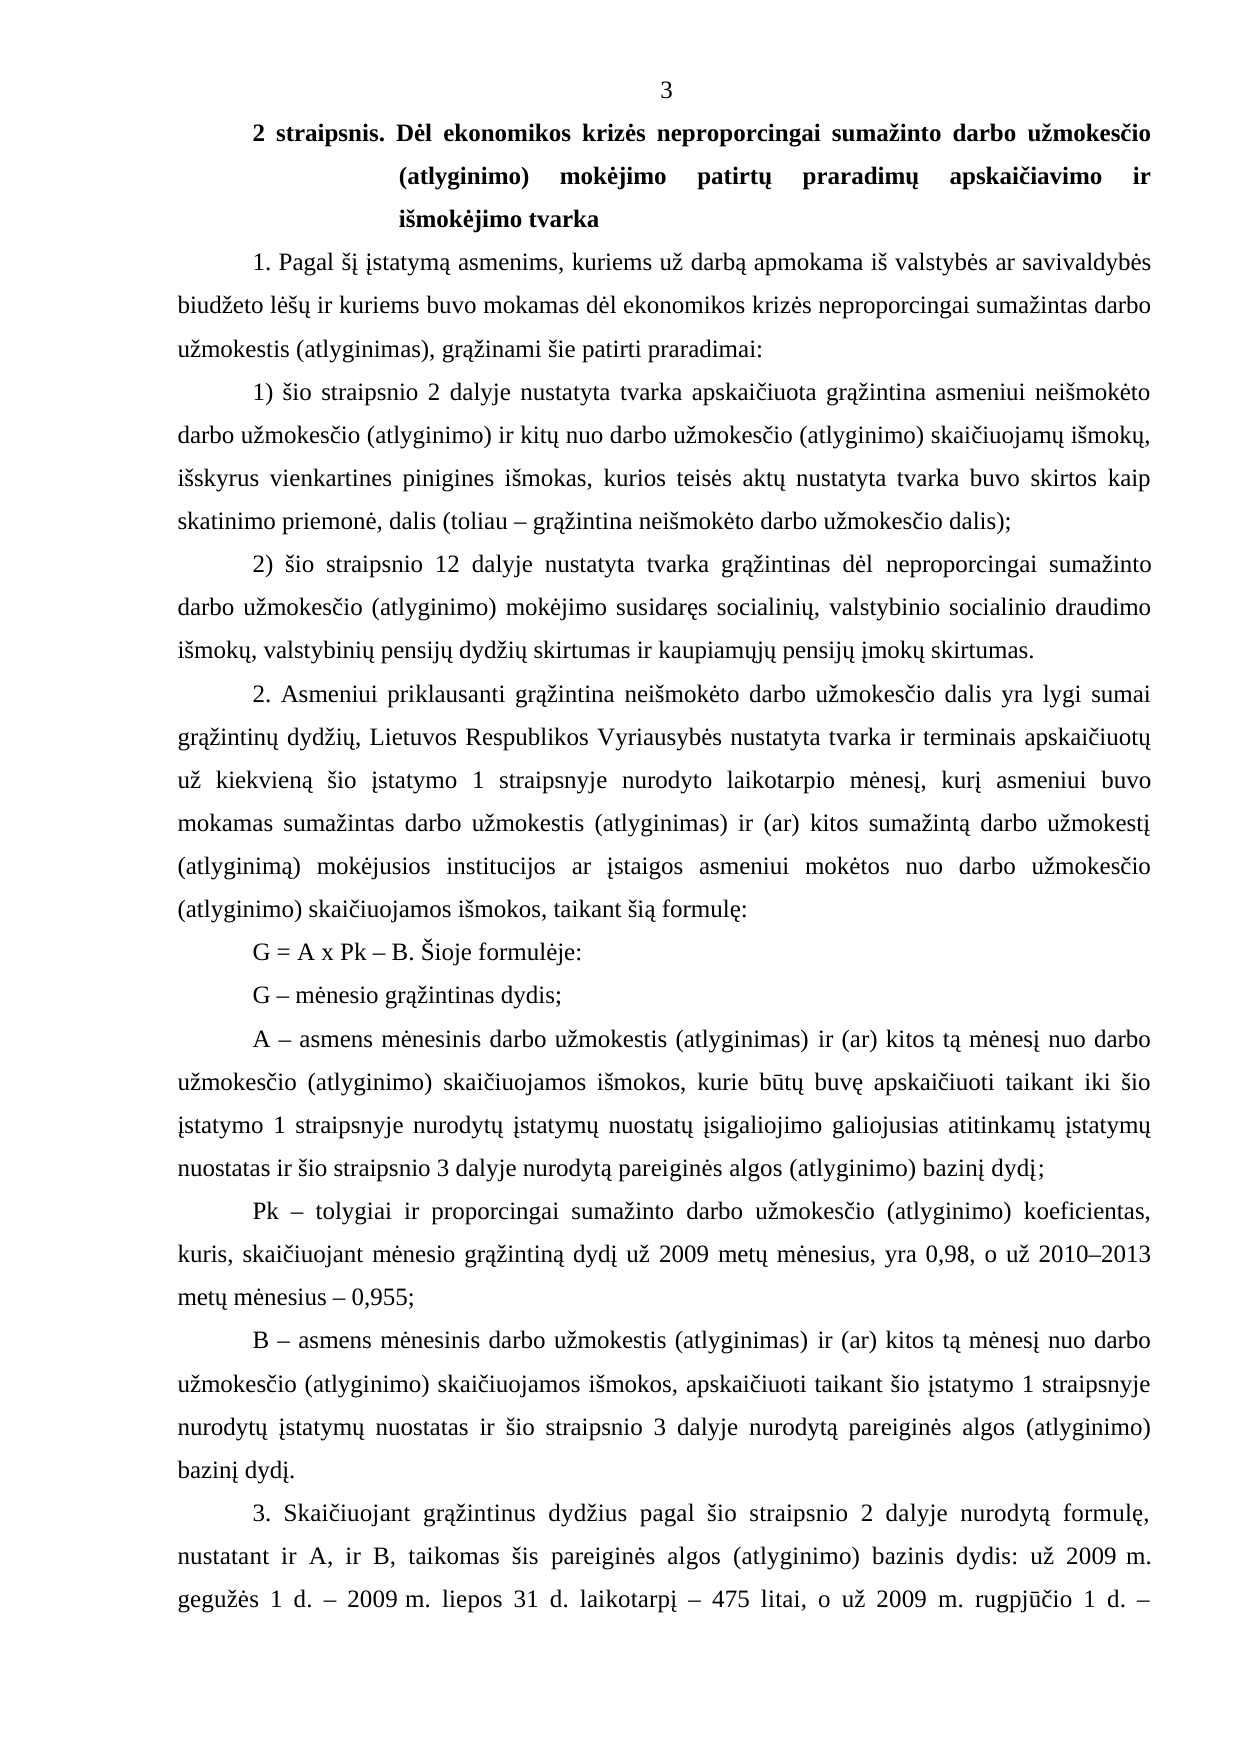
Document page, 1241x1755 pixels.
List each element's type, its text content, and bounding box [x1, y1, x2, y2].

text B – asmens mėnesinis darbo užmokestis (atlyginimas) ir (ar) kitos tą mėnesį nuo darbo užmokesčio (atlyginimo) skaičiuojamos išmokos, apskaičiuoti taikant šio įstatymo 1 straipsnyje nurodytų įstatymų nuostatas ir šio straipsnio 3 dalyje nurodytą pareiginės algos (atlyginimo) bazinį dydį. [177, 1326, 1152, 1484]
text G = A x Pk – B. Šioje formulėje: [177, 937, 1152, 966]
text A – asmens mėnesinis darbo užmokestis (atlyginimas) ir (ar) kitos tą mėnesį nuo darbo užmokesčio (atlyginimo) skaičiuojamos išmokos, kurie būtų buvę apskaičiuoti taikant iki šio įstatymo 1 straipsnyje nurodytų įstatymų nuostatų įsigaliojimo galiojusias atitinkamų įstatymų nuostatas ir šio straipsnio 3 dalyje nurodytą pareiginės algos (atlyginimo) bazinį dydį; [177, 1024, 1152, 1182]
text 3. Skaičiuojant grąžintinus dydžius pagal šio straipsnio 2 dalyje nurodytą formulę, nustatant ir A, ir B, taikomas šis pareiginės algos (atlyginimo) bazinis dydis: už 2009 m. gegužės 1 d. – 2009 m. liepos 31 d. laikotarpį – 475 litai, o už 2009 m. rugpjūčio 1 d. – [177, 1498, 1152, 1613]
text Pk – tolygiai ir proporcingai sumažinto darbo užmokesčio (atlyginimo) koeficientas, kuris, skaičiuojant mėnesio grąžintiną dydį už 2009 metų mėnesius, yra 0,98, o už 2010–2013 metų mėnesius – 0,955; [177, 1196, 1152, 1311]
text 2) šio straipsnio 12 dalyje nustatyta tvarka grąžintinas dėl neproporcingai sumažinto darbo užmokesčio (atlyginimo) mokėjimo susidaręs socialinių, valstybinio socialinio draudimo išmokų, valstybinių pensijų dydžių skirtumas ir kaupiamųjų pensijų įmokų skirtumas. [177, 549, 1152, 664]
text 2 straipsnis. Dėl ekonomikos krizės neproporcingai sumažinto darbo užmokesčio (atlyginimo) mokėjimo patirtų praradimų apskaičiavimo ir išmokėjimo tvarka [252, 118, 1152, 233]
text G – mėnesio grąžintinas dydis; [177, 981, 1152, 1009]
text 1. Pagal šį įstatymą asmenims, kuriems už darbą apmokama iš valstybės ar savivaldybės biudžeto lėšų ir kuriems buvo mokamas dėl ekonomikos krizės neproporcingai sumažintas darbo užmokestis (atlyginimas), grąžinami šie patirti praradimai: [177, 247, 1152, 362]
text 2. Asmeniui priklausanti grąžintina neišmokėto darbo užmokesčio dalis yra lygi sumai grąžintinų dydžių, Lietuvos Respublikos Vyriausybės nustatyta tvarka ir terminais apskaičiuotų už kiekvieną šio įstatymo 1 straipsnyje nurodyto laikotarpio mėnesį, kurį asmeniui buvo mokamas sumažintas darbo užmokestis (atlyginimas) ir (ar) kitos sumažintą darbo užmokestį (atlyginimą) mokėjusios institucijos ar įstaigos asmeniui mokėtos nuo darbo užmokesčio (atlyginimo) skaičiuojamos išmokos, taikant šią formulę: [177, 679, 1152, 923]
text 1) šio straipsnio 2 dalyje nustatyta tvarka apskaičiuota grąžintina asmeniui neišmokėto darbo užmokesčio (atlyginimo) ir kitų nuo darbo užmokesčio (atlyginimo) skaičiuojamų išmokų, išskyrus vienkartines pinigines išmokas, kurios teisės aktų nustatyta tvarka buvo skirtos kaip skatinimo priemonė, dalis (toliau – grąžintina neišmokėto darbo užmokesčio dalis); [177, 377, 1152, 535]
